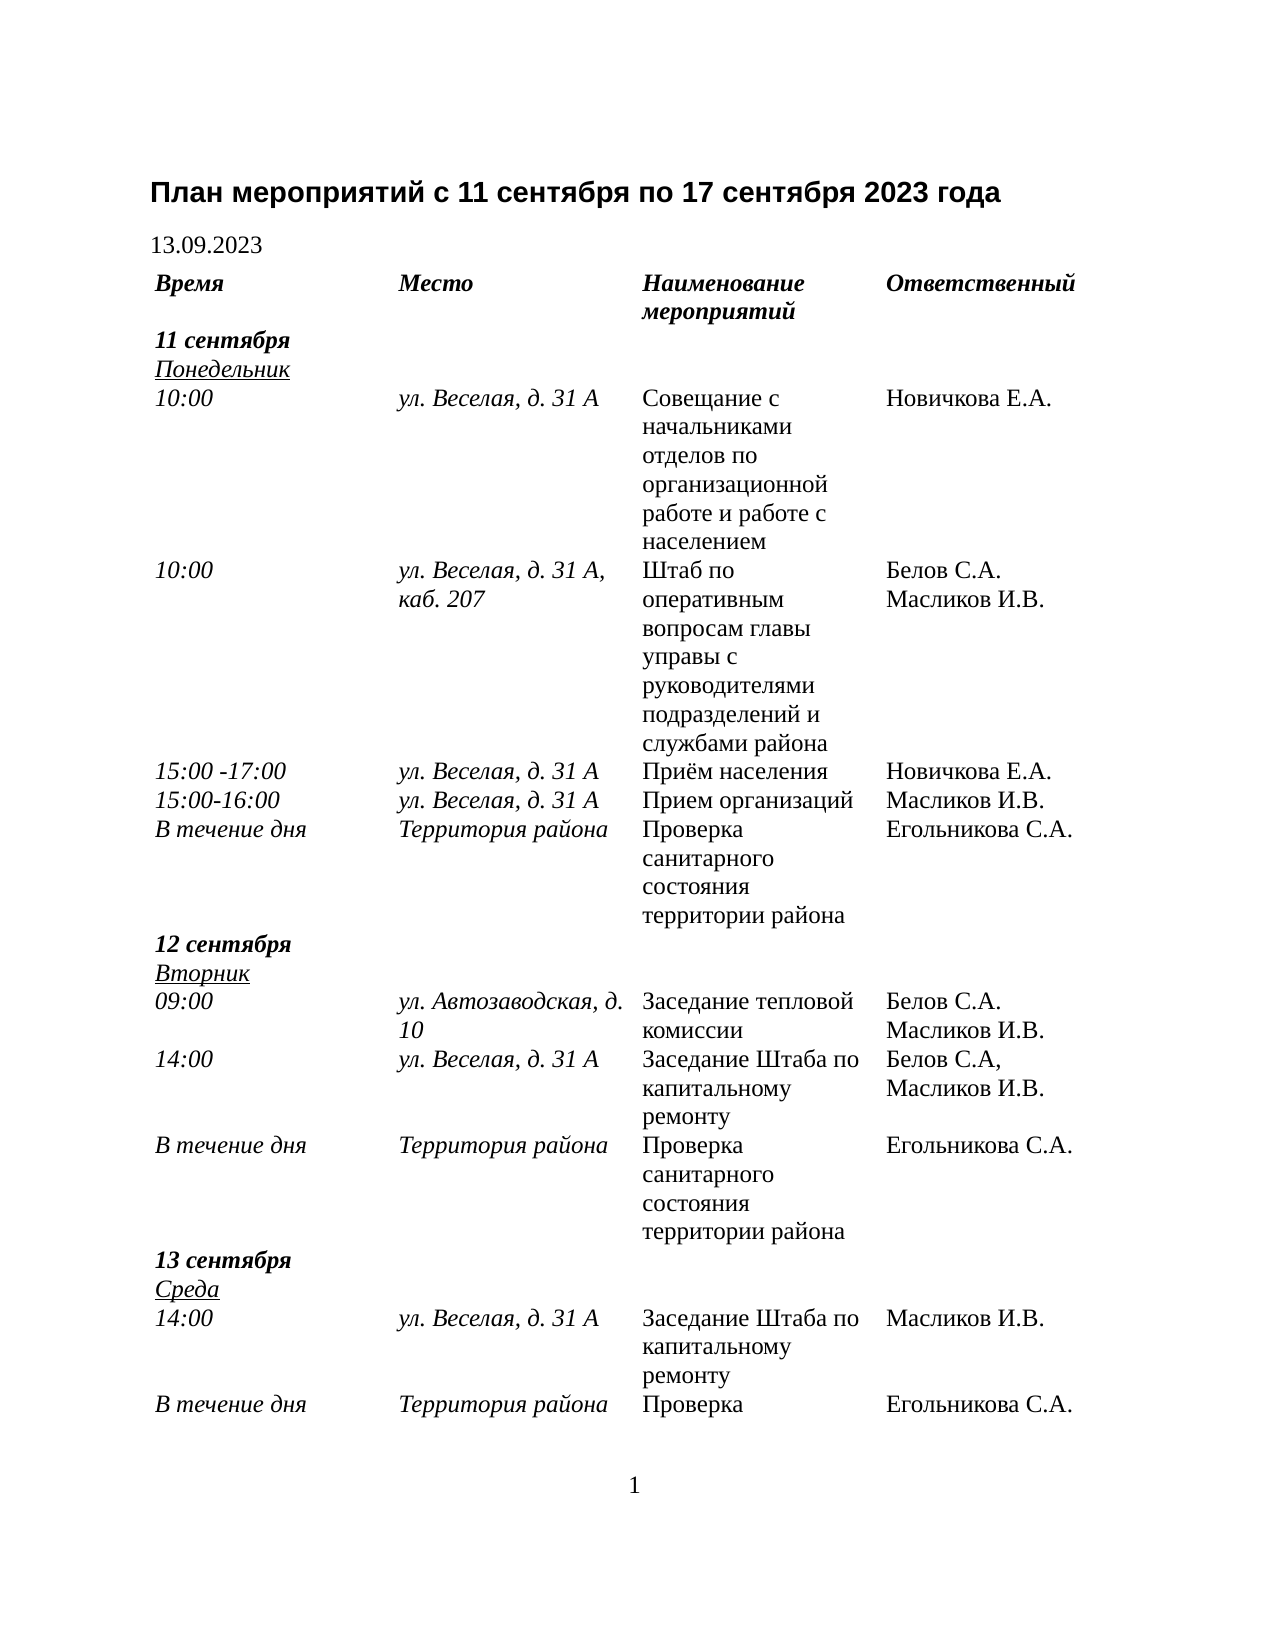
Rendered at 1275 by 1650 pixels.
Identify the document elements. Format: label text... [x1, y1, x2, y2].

table_cell 09:00 [150, 986, 394, 1044]
table_cell 14:00 [150, 1044, 394, 1130]
table_cell В течение дня [150, 814, 394, 929]
table_cell Масликов И.В. [881, 785, 1125, 814]
table_cell Прием организаций [638, 785, 881, 814]
table_header Наименование мероприятий [638, 268, 881, 325]
subtitle План мероприятий с 11 сентября по 17 сентября 2023 года [150, 175, 1125, 208]
table_cell ул. Веселая, д. 31 А, каб. 207 [394, 555, 637, 756]
table_cell В течение дня [150, 1130, 394, 1245]
table_cell Егольникова С.А. [881, 1130, 1125, 1245]
table_cell 11 сентября Понедельник [150, 325, 1125, 383]
table_cell Заседание Штаба по капитальному ремонту [638, 1044, 881, 1130]
table_cell 13 сентября Среда [150, 1245, 1125, 1303]
table_cell Белов С.А, Масликов И.В. [881, 1044, 1125, 1130]
table_cell Белов С.А. Масликов И.В. [881, 986, 1125, 1044]
table_cell Приём населения [638, 756, 881, 785]
table_cell Территория района [394, 1389, 637, 1418]
table_cell ул. Веселая, д. 31 А [394, 756, 637, 785]
table_header Ответственный [881, 268, 1125, 325]
table_cell 15:00 -17:00 [150, 756, 394, 785]
table_cell 14:00 [150, 1303, 394, 1389]
table_cell Масликов И.В. [881, 1303, 1125, 1389]
text 13.09.2023 [150, 230, 1125, 259]
table_cell В течение дня [150, 1389, 394, 1418]
table_cell Заседание Штаба по капитальному ремонту [638, 1303, 881, 1389]
table_cell Совещание с начальниками отделов по организационной работе и работе с населением [638, 383, 881, 555]
table_cell 12 сентября Вторник [150, 929, 1125, 986]
table_cell Территория района [394, 814, 637, 929]
table_cell Белов С.А. Масликов И.В. [881, 555, 1125, 756]
table_cell Новичкова Е.А. [881, 756, 1125, 785]
table_cell 10:00 [150, 555, 394, 756]
table_cell ул. Веселая, д. 31 А [394, 785, 637, 814]
table_cell ул. Автозаводская, д. 10 [394, 986, 637, 1044]
table_cell Новичкова Е.А. [881, 383, 1125, 555]
table_cell 15:00-16:00 [150, 785, 394, 814]
table_cell ул. Веселая, д. 31 А [394, 383, 637, 555]
table_cell Егольникова С.А. [881, 814, 1125, 929]
table_header Время [150, 268, 394, 325]
table_cell Проверка санитарного состояния территории района [638, 814, 881, 929]
table_cell Штаб по оперативным вопросам главы управы с руководителями подразделений и службами района [638, 555, 881, 756]
table_cell ул. Веселая, д. 31 А [394, 1303, 637, 1389]
table_cell Проверка санитарного состояния территории района [638, 1130, 881, 1245]
table_cell 10:00 [150, 383, 394, 555]
table_cell Территория района [394, 1130, 637, 1245]
table_cell Проверка [638, 1389, 881, 1418]
table_cell Егольникова С.А. [881, 1389, 1125, 1418]
table_header Место [394, 268, 637, 325]
table_cell Заседание тепловой комиссии [638, 986, 881, 1044]
table_cell ул. Веселая, д. 31 А [394, 1044, 637, 1130]
